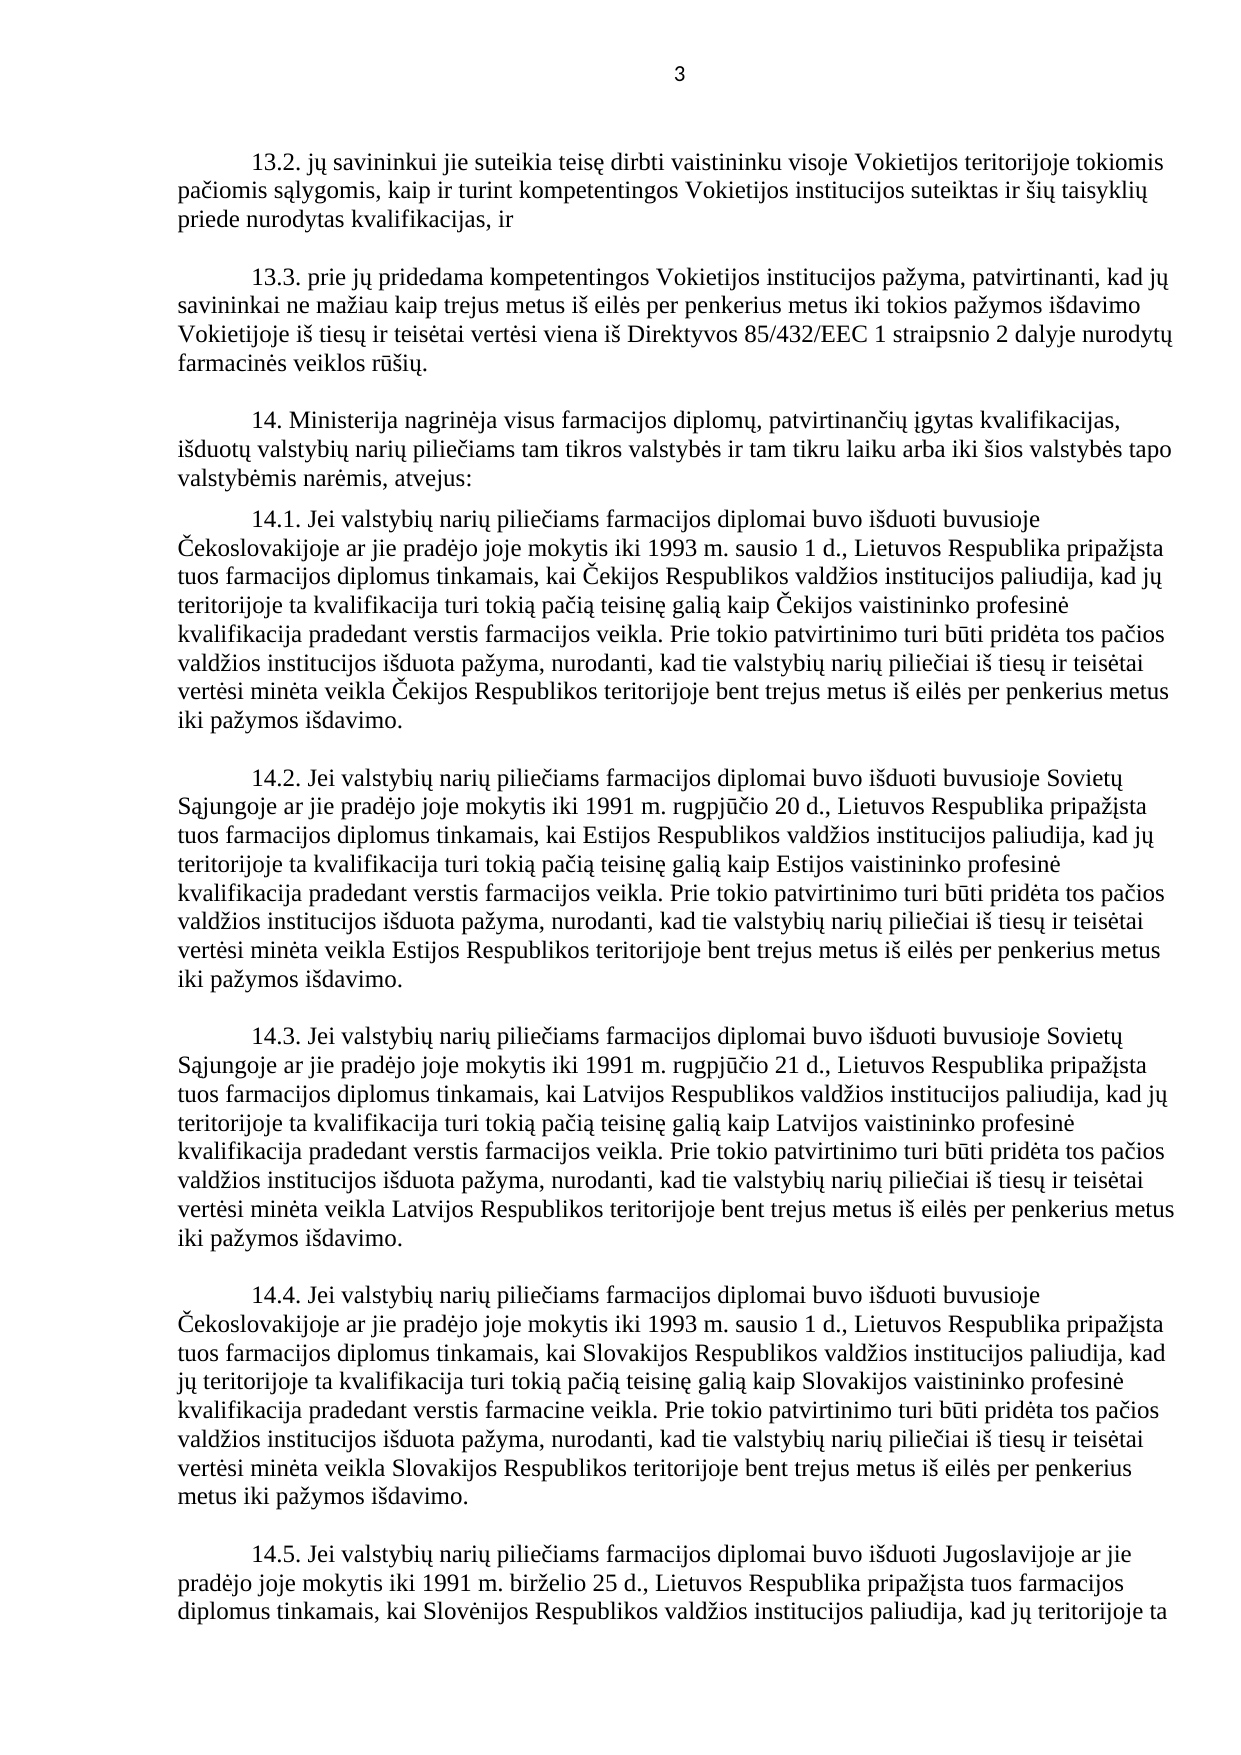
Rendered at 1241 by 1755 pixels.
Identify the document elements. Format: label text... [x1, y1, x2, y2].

text 14.3. Jei valstybių narių piliečiams farmacijos diplomai buvo išduoti buvusioje Sovietų Sąjungoje ar jie pradėjo joje mokytis iki 1991 m. rugpjūčio 21 d., Lietuvos Respublika pripažįsta tuos farmacijos diplomus tinkamais, kai Latvijos Respublikos valdžios institucijos paliudija, kad jų teritorijoje ta kvalifikacija turi tokią pačią teisinę galią kaip Latvijos vaistininko profesinė kvalifikacija pradedant verstis farmacijos veikla. Prie tokio patvirtinimo turi būti pridėta tos pačios valdžios institucijos išduota pažyma, nurodanti, kad tie valstybių narių piliečiai iš tiesų ir teisėtai vertėsi minėta veikla Latvijos Respublikos teritorijoje bent trejus metus iš eilės per penkerius metus iki pažymos išdavimo. [177, 1021, 1181, 1251]
text 14. Ministerija nagrinėja visus farmacijos diplomų, patvirtinančių įgytas kvalifikacijas, išduotų valstybių narių piliečiams tam tikros valstybės ir tam tikru laiku arba iki šios valstybės tapo valstybėmis narėmis, atvejus: [177, 406, 1181, 492]
text 13.2. jų savininkui jie suteikia teisę dirbti vaistininku visoje Vokietijos teritorijoje tokiomis pačiomis sąlygomis, kaip ir turint kompetentingos Vokietijos institucijos suteiktas ir šių taisyklių priede nurodytas kvalifikacijas, ir [177, 147, 1181, 233]
text 14.2. Jei valstybių narių piliečiams farmacijos diplomai buvo išduoti buvusioje Sovietų Sąjungoje ar jie pradėjo joje mokytis iki 1991 m. rugpjūčio 20 d., Lietuvos Respublika pripažįsta tuos farmacijos diplomus tinkamais, kai Estijos Respublikos valdžios institucijos paliudija, kad jų teritorijoje ta kvalifikacija turi tokią pačią teisinę galią kaip Estijos vaistininko profesinė kvalifikacija pradedant verstis farmacijos veikla. Prie tokio patvirtinimo turi būti pridėta tos pačios valdžios institucijos išduota pažyma, nurodanti, kad tie valstybių narių piliečiai iš tiesų ir teisėtai vertėsi minėta veikla Estijos Respublikos teritorijoje bent trejus metus iš eilės per penkerius metus iki pažymos išdavimo. [177, 763, 1181, 993]
text 13.3. prie jų pridedama kompetentingos Vokietijos institucijos pažyma, patvirtinanti, kad jų savininkai ne mažiau kaip trejus metus iš eilės per penkerius metus iki tokios pažymos išdavimo Vokietijoje iš tiesų ir teisėtai vertėsi viena iš Direktyvos 85/432/EEC 1 straipsnio 2 dalyje nurodytų farmacinės veiklos rūšių. [177, 262, 1181, 377]
text 14.4. Jei valstybių narių piliečiams farmacijos diplomai buvo išduoti buvusioje Čekoslovakijoje ar jie pradėjo joje mokytis iki 1993 m. sausio 1 d., Lietuvos Respublika pripažįsta tuos farmacijos diplomus tinkamais, kai Slovakijos Respublikos valdžios institucijos paliudija, kad jų teritorijoje ta kvalifikacija turi tokią pačią teisinę galią kaip Slovakijos vaistininko profesinė kvalifikacija pradedant verstis farmacine veikla. Prie tokio patvirtinimo turi būti pridėta tos pačios valdžios institucijos išduota pažyma, nurodanti, kad tie valstybių narių piliečiai iš tiesų ir teisėtai vertėsi minėta veikla Slovakijos Respublikos teritorijoje bent trejus metus iš eilės per penkerius metus iki pažymos išdavimo. [177, 1280, 1181, 1510]
text 14.5. Jei valstybių narių piliečiams farmacijos diplomai buvo išduoti Jugoslavijoje ar jie pradėjo joje mokytis iki 1991 m. birželio 25 d., Lietuvos Respublika pripažįsta tuos farmacijos diplomus tinkamais, kai Slovėnijos Respublikos valdžios institucijos paliudija, kad jų teritorijoje ta [177, 1539, 1181, 1625]
text 14.1. Jei valstybių narių piliečiams farmacijos diplomai buvo išduoti buvusioje Čekoslovakijoje ar jie pradėjo joje mokytis iki 1993 m. sausio 1 d., Lietuvos Respublika pripažįsta tuos farmacijos diplomus tinkamais, kai Čekijos Respublikos valdžios institucijos paliudija, kad jų teritorijoje ta kvalifikacija turi tokią pačią teisinę galią kaip Čekijos vaistininko profesinė kvalifikacija pradedant verstis farmacijos veikla. Prie tokio patvirtinimo turi būti pridėta tos pačios valdžios institucijos išduota pažyma, nurodanti, kad tie valstybių narių piliečiai iš tiesų ir teisėtai vertėsi minėta veikla Čekijos Respublikos teritorijoje bent trejus metus iš eilės per penkerius metus iki pažymos išdavimo. [177, 504, 1181, 734]
